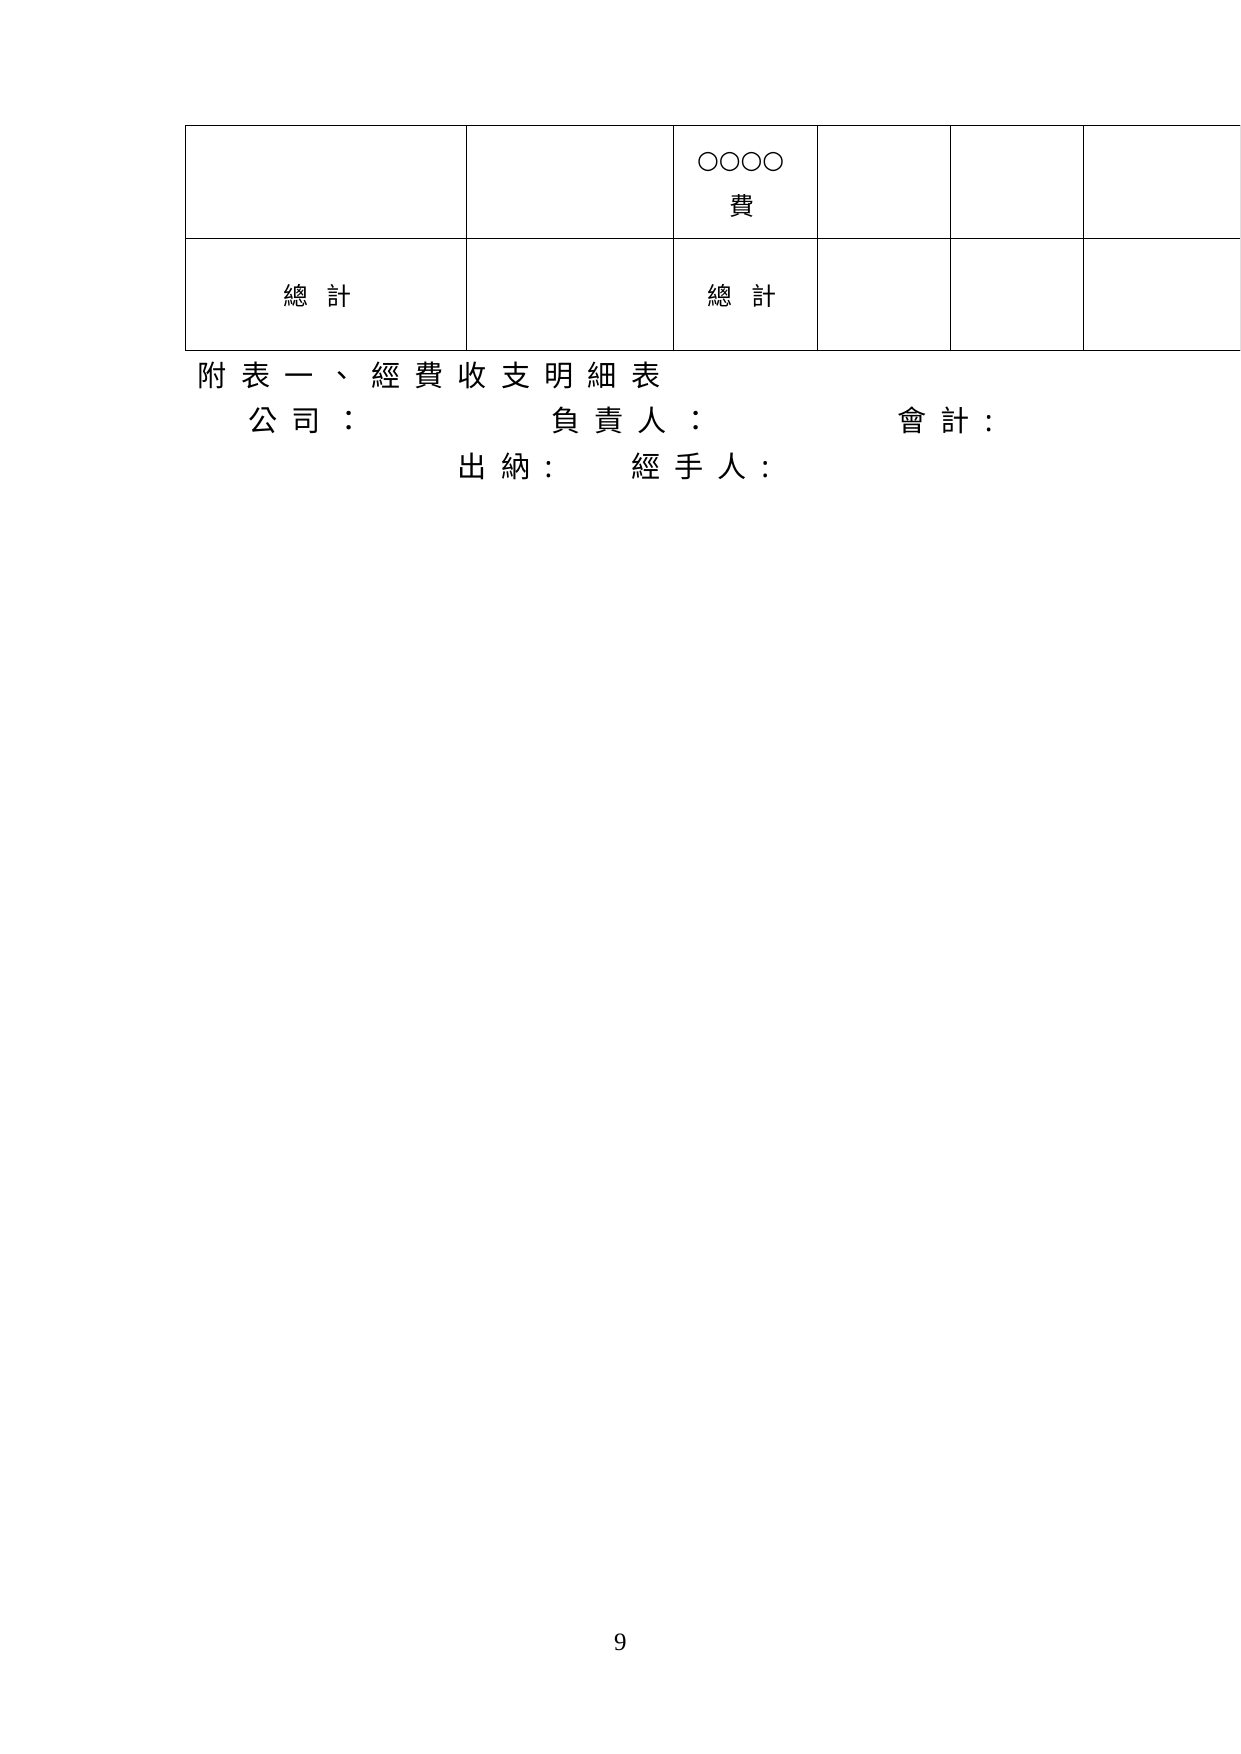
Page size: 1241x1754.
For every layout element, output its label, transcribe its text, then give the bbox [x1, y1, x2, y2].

table_cell 總計 [186, 239, 466, 350]
table_cell [1084, 239, 1240, 350]
text 公司： 負責人： 會計: 出納: 經手人: [153, 396, 1043, 487]
table_cell [186, 126, 466, 238]
table_cell [818, 126, 950, 238]
table_cell [467, 126, 673, 238]
table_cell [951, 239, 1083, 350]
table_cell ○○○○費 [674, 126, 817, 238]
table_cell [467, 239, 673, 350]
table_cell [1084, 126, 1240, 238]
text 附表一、經費收支明細表 [198, 351, 1043, 396]
table_cell [818, 239, 950, 350]
table_cell [951, 126, 1083, 238]
table_cell 總計 [674, 239, 817, 350]
